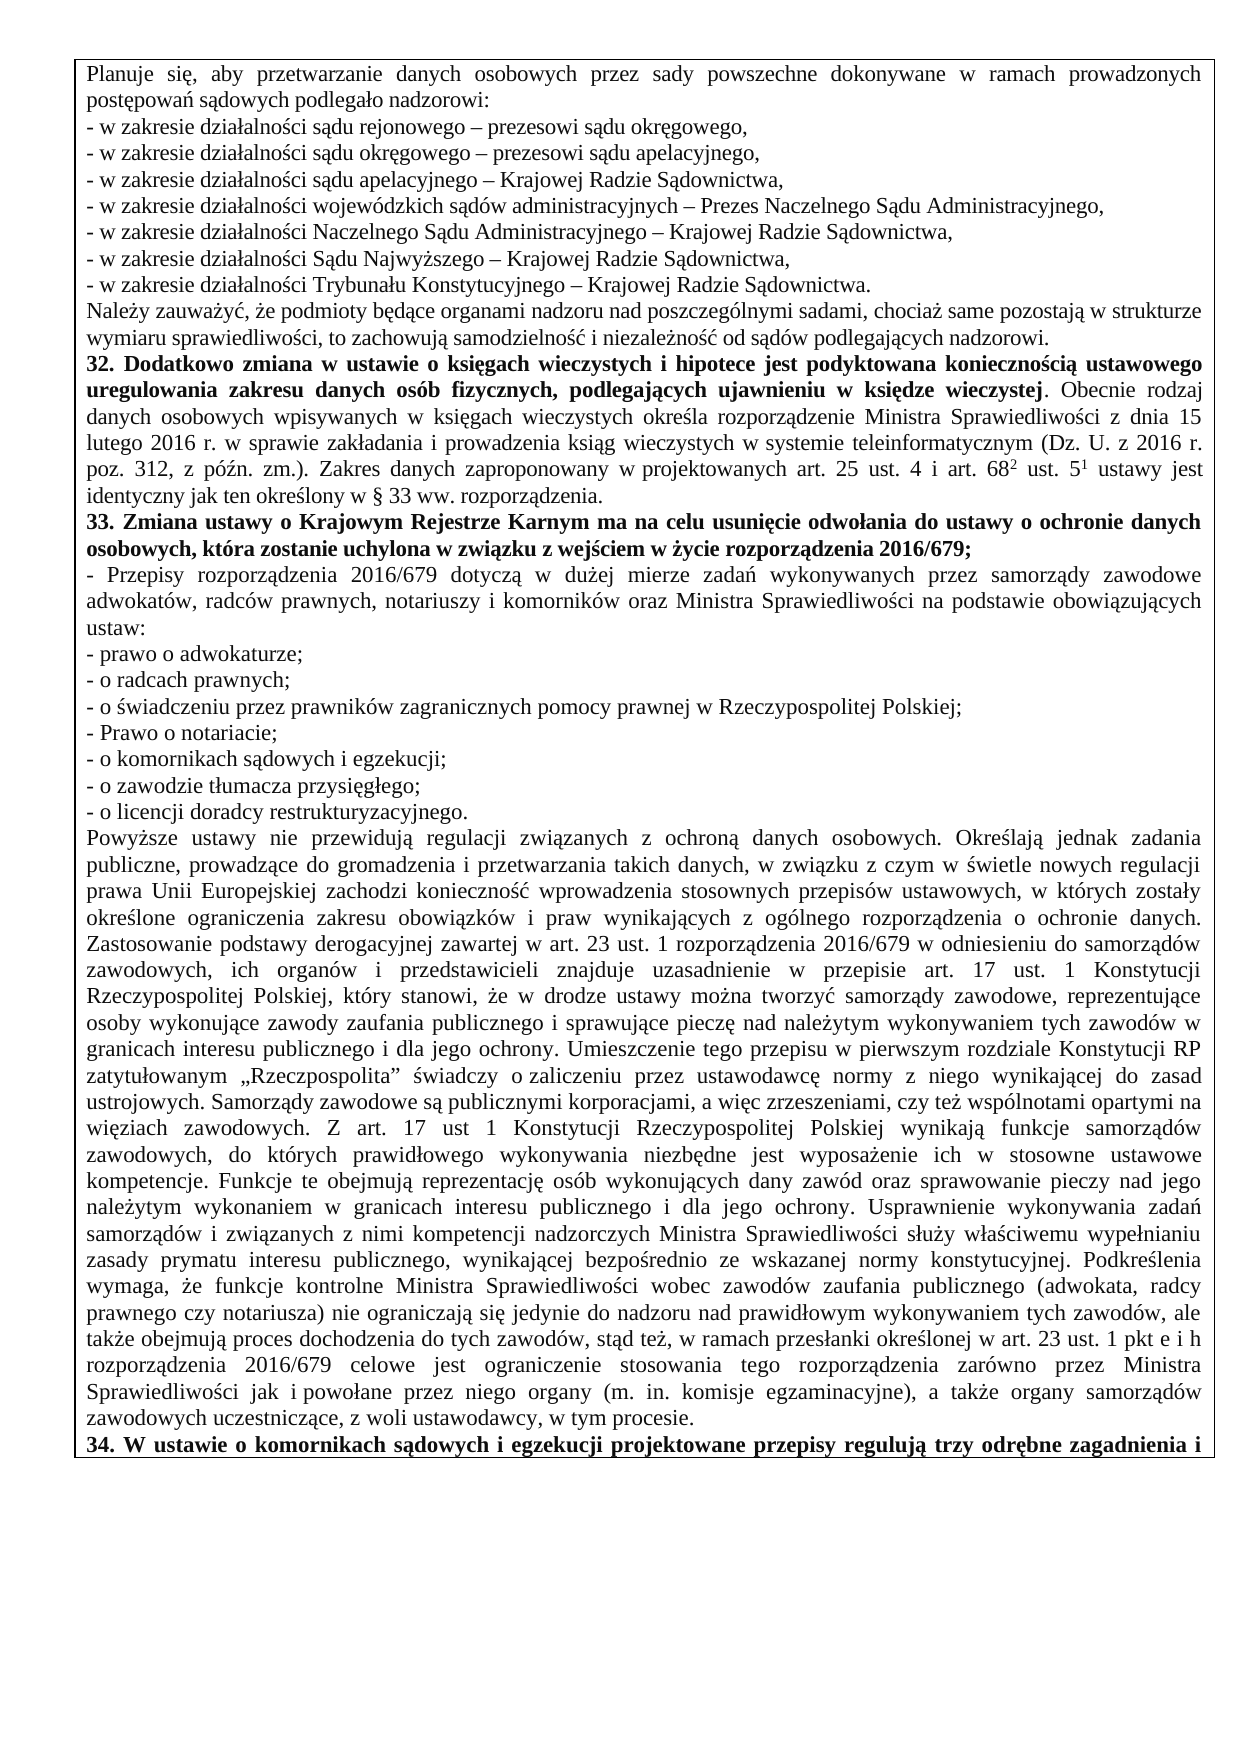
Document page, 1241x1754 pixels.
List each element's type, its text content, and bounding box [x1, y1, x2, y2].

table_cell Planuje się, aby przetwarzanie danych osobowych przez sady powszechne dokonywane w ramach prowadzonych postępowań sądowych podlegało nadzorowi: - w zakresie działalności sądu rejonowego – prezesowi sądu okręgowego, - w zakresie działalności sądu okręgowego – prezesowi sądu apelacyjnego, - w zakresie działalności sądu apelacyjnego – Krajowej Radzie Sądownictwa, - w zakresie działalności wojewódzkich sądów administracyjnych – Prezes Naczelnego Sądu Administracyjnego, - w zakresie działalności Naczelnego Sądu Administracyjnego – Krajowej Radzie Sądownictwa, - w zakresie działalności Sądu Najwyższego – Krajowej Radzie Sądownictwa, - w zakresie działalności Trybunału Konstytucyjnego – Krajowej Radzie Sądownictwa. Należy zauważyć, że podmioty będące organami nadzoru nad poszczególnymi sadami, chociaż same pozostają w strukturze wymiaru sprawiedliwości, to zachowują samodzielność i niezależność od sądów podlegających nadzorowi. 32. Dodatkowo zmiana w ustawie o księgach wieczystych i hipotece jest podyktowana koniecznością ustawowego uregulowania zakresu danych osób fizycznych, podlegających ujawnieniu w księdze wieczystej. Obecnie rodzaj danych osobowych wpisywanych w księgach wieczystych określa rozporządzenie Ministra Sprawiedliwości z dnia 15 lutego 2016 r. w sprawie zakładania i prowadzenia ksiąg wieczystych w systemie teleinformatycznym (Dz. U. z 2016 r. poz. 312, z późn. zm.). Zakres danych zaproponowany w projektowanych art. 25 ust. 4 i art. 682 ust. 51 ustawy jest identyczny jak ten określony w § 33 ww. rozporządzenia. 33. Zmiana ustawy o Krajowym Rejestrze Karnym ma na celu usunięcie odwołania do ustawy o ochronie danych osobowych, która zostanie uchylona w związku z wejściem w życie rozporządzenia 2016/679; - Przepisy rozporządzenia 2016/679 dotyczą w dużej mierze zadań wykonywanych przez samorządy zawodowe adwokatów, radców prawnych, notariuszy i komorników oraz Ministra Sprawiedliwości na podstawie obowiązujących ustaw: - prawo o adwokaturze; - o radcach prawnych; - o świadczeniu przez prawników zagranicznych pomocy prawnej w Rzeczypospolitej Polskiej; - Prawo o notariacie; - o komornikach sądowych i egzekucji; - o zawodzie tłumacza przysięgłego; - o licencji doradcy restrukturyzacyjnego. Powyższe ustawy nie przewidują regulacji związanych z ochroną danych osobowych. Określają jednak zadania publiczne, prowadzące do gromadzenia i przetwarzania takich danych, w związku z czym w świetle nowych regulacji prawa Unii Europejskiej zachodzi konieczność wprowadzenia stosownych przepisów ustawowych, w których zostały określone ograniczenia zakresu obowiązków i praw wynikających z ogólnego rozporządzenia o ochronie danych. Zastosowanie podstawy derogacyjnej zawartej w art. 23 ust. 1 rozporządzenia 2016/679 w odniesieniu do samorządów zawodowych, ich organów i przedstawicieli znajduje uzasadnienie w przepisie art. 17 ust. 1 Konstytucji Rzeczypospolitej Polskiej, który stanowi, że w drodze ustawy można tworzyć samorządy zawodowe, reprezentujące osoby wykonujące zawody zaufania publicznego i sprawujące pieczę nad należytym wykonywaniem tych zawodów w granicach interesu publicznego i dla jego ochrony. Umieszczenie tego przepisu w pierwszym rozdziale Konstytucji RP zatytułowanym „Rzeczpospolita” świadczy o zaliczeniu przez ustawodawcę normy z niego wynikającej do zasad ustrojowych. Samorządy zawodowe są publicznymi korporacjami, a więc zrzeszeniami, czy też wspólnotami opartymi na więziach zawodowych. Z art. 17 ust 1 Konstytucji Rzeczypospolitej Polskiej wynikają funkcje samorządów zawodowych, do których prawidłowego wykonywania niezbędne jest wyposażenie ich w stosowne ustawowe kompetencje. Funkcje te obejmują reprezentację osób wykonujących dany zawód oraz sprawowanie pieczy nad jego należytym wykonaniem w granicach interesu publicznego i dla jego ochrony. Usprawnienie wykonywania zadań samorządów i związanych z nimi kompetencji nadzorczych Ministra Sprawiedliwości służy właściwemu wypełnianiu zasady prymatu interesu publicznego, wynikającej bezpośrednio ze wskazanej normy konstytucyjnej. Podkreślenia wymaga, że funkcje kontrolne Ministra Sprawiedliwości wobec zawodów zaufania publicznego (adwokata, radcy prawnego czy notariusza) nie ograniczają się jedynie do nadzoru nad prawidłowym wykonywaniem tych zawodów, ale także obejmują proces dochodzenia do tych zawodów, stąd też, w ramach przesłanki określonej w art. 23 ust. 1 pkt e i h rozporządzenia 2016/679 celowe jest ograniczenie stosowania tego rozporządzenia zarówno przez Ministra Sprawiedliwości jak i powołane przez niego organy (m. in. komisje egzaminacyjne), a także organy samorządów zawodowych uczestniczące, z woli ustawodawcy, w tym procesie. 34. W ustawie o komornikach sądowych i egzekucji projektowane przepisy regulują trzy odrębne zagadnienia i [76, 60, 1214, 1457]
